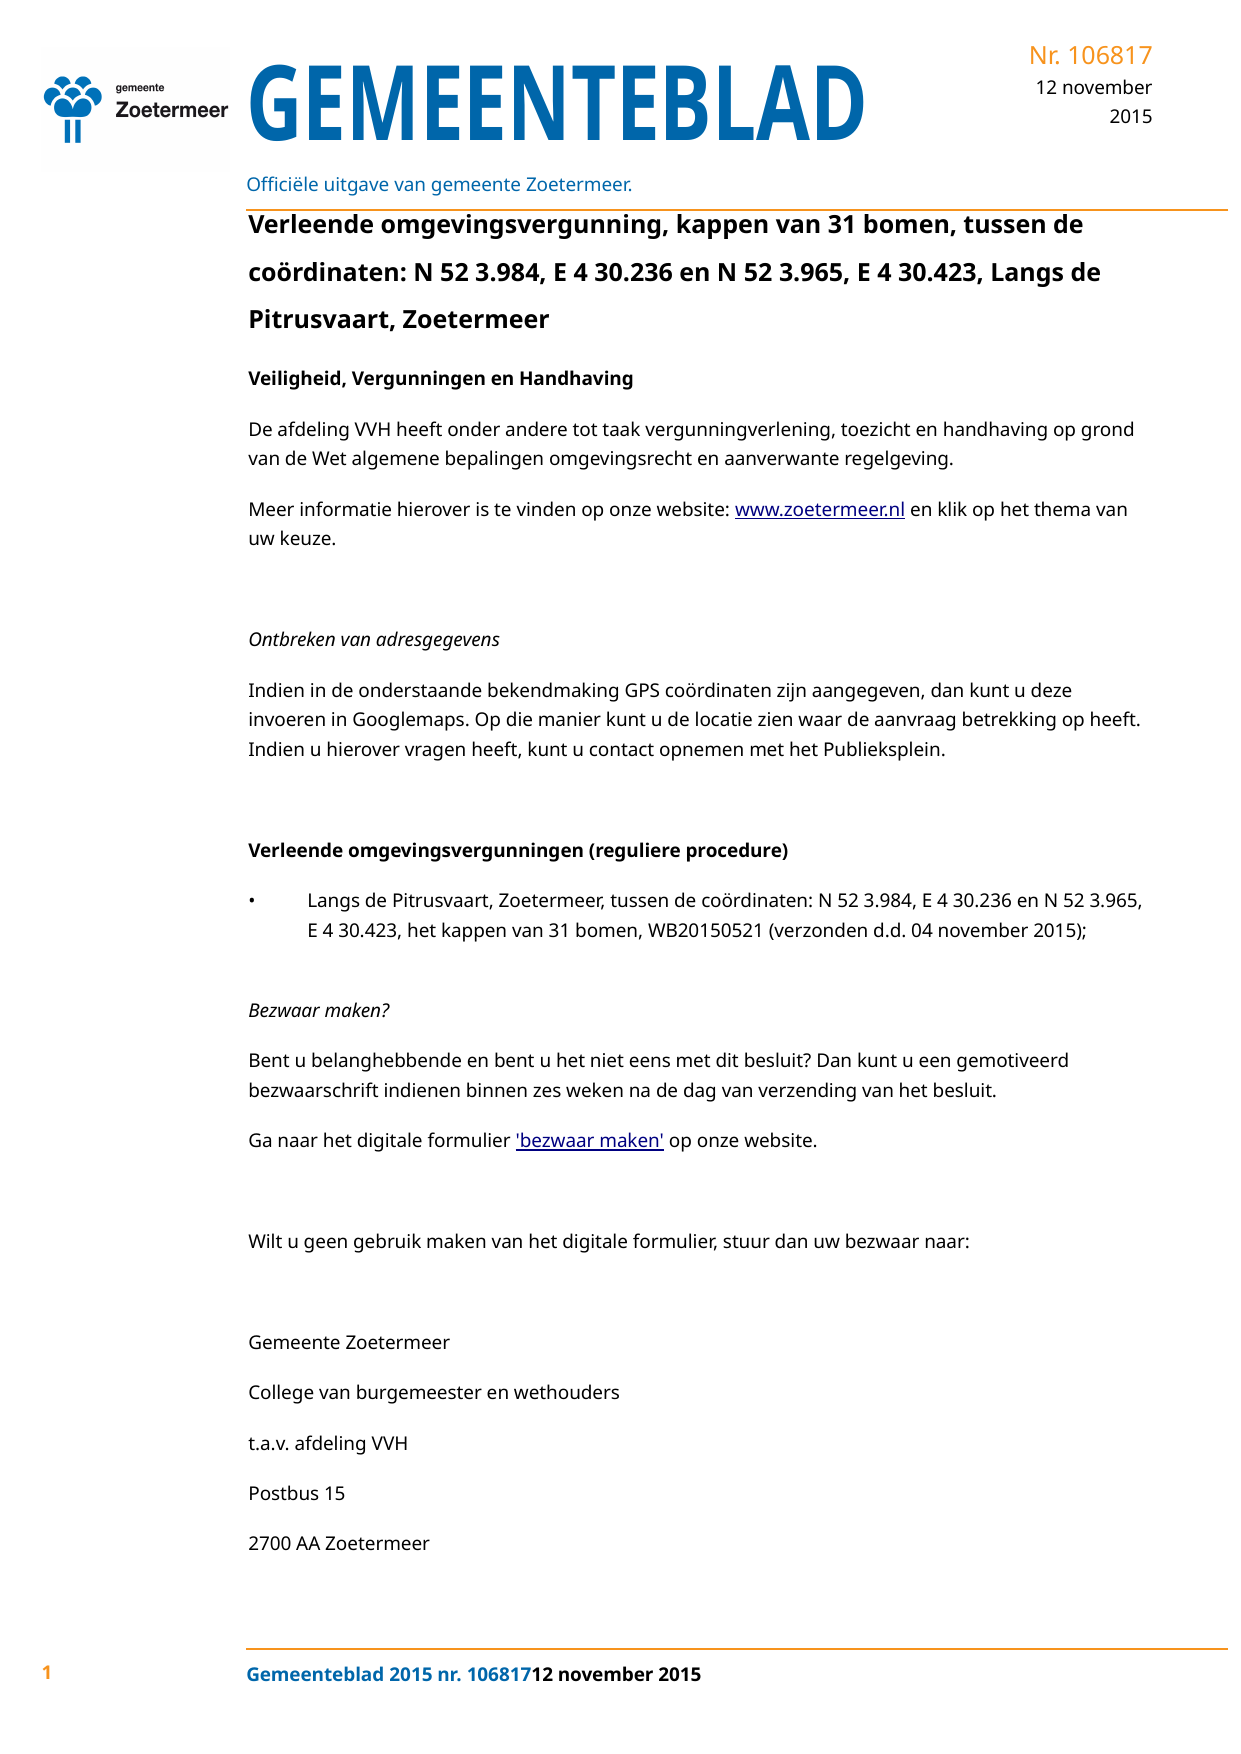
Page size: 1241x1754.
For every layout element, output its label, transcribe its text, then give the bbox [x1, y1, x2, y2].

text Ga naar het digitale formulier 'bezwaar maken' op onze website. [248, 1127, 1152, 1153]
list Langs de Pitrusvaart, Zoetermeer, tussen de coördinaten: N 52 3.984, E 4 30.236 en N 52 3.965, E 4 30.423, het kappen van 31 bomen, WB20150521 (verzonden d.d. 04 november 2015); [248, 887, 1152, 942]
text De afdeling VVH heeft onder andere tot taak vergunningverlening, toezicht en handhaving op grond van de Wet algemene bepalingen omgevingsrecht en aanverwante regelgeving. [248, 416, 1152, 471]
text Bezwaar maken? [248, 997, 1152, 1022]
text 2700 AA Zoetermeer [248, 1531, 1152, 1556]
text Veiligheid, Vergunningen en Handhaving [248, 366, 1152, 391]
text Bent u belanghebbende en bent u het niet eens met dit besluit? Dan kunt u een gemotiveerd bezwaarschrift indienen binnen zes weken na de dag van verzending van het besluit. [248, 1047, 1152, 1102]
text Meer informatie hierover is te vinden op onze website: www.zoetermeer.nl en klik op het thema van uw keuze. [248, 496, 1152, 551]
text Ontbreken van adresgegevens [248, 626, 1152, 652]
text Wilt u geen gebruik maken van het digitale formulier, stuur dan uw bezwaar naar: [248, 1228, 1152, 1254]
text Gemeente Zoetermeer [248, 1329, 1152, 1354]
text Verleende omgevingsvergunningen (reguliere procedure) [248, 837, 1152, 862]
text Verleende omgevingsvergunning, kappen van 31 bomen, tussen de coördinaten: N 52 3.984, E 4 30.236 en N 52 3.965, E 4 30.423, Langs de Pitrusvaart, Zoetermeer [248, 211, 1152, 336]
text Postbus 15 [248, 1480, 1152, 1506]
text College van burgemeester en wethouders [248, 1379, 1152, 1405]
text t.a.v. afdeling VVH [248, 1430, 1152, 1455]
picture [41, 47, 231, 172]
text Indien in de onderstaande bekendmaking GPS coördinaten zijn aangegeven, dan kunt u deze invoeren in Googlemaps. Op die manier kunt u de locatie zien waar de aanvraag betrekking op heeft. Indien u hierover vragen heeft, kunt u contact opnemen met het Publieksplein. [248, 677, 1152, 762]
